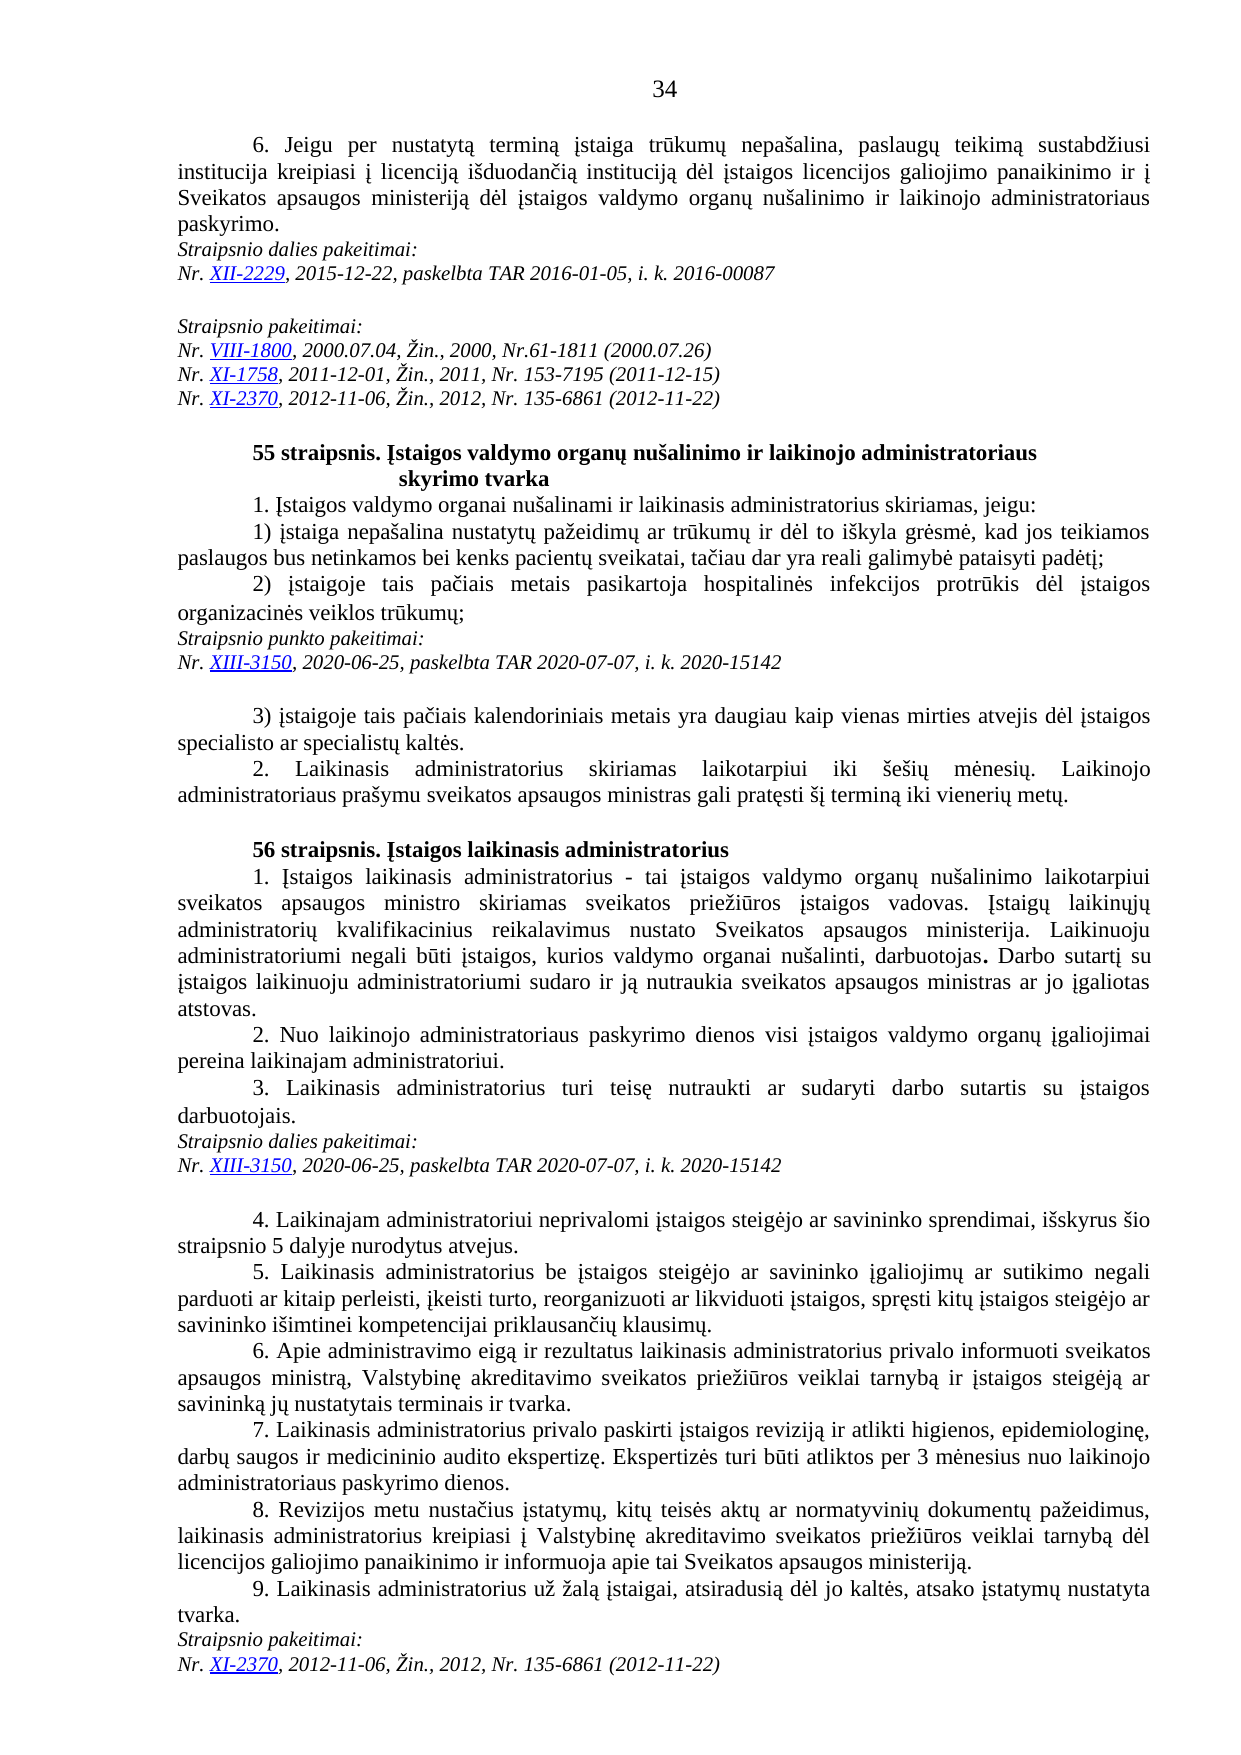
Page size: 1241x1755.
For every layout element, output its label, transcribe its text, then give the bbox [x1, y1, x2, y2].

text Nr. XI-2370, 2012-11-06, Žin., 2012, Nr. 135-6861 (2012-11-22) [177, 1651, 1152, 1676]
text 2) įstaigoje tais pačiais metais pasikartoja hospitalinės infekcijos protrūkis dėl įstaigos organizacinės veiklos trūkumų; [177, 570, 1152, 626]
text Straipsnio dalies pakeitimai: [177, 237, 1152, 261]
text 1. Įstaigos valdymo organai nušalinami ir laikinasis administratorius skiriamas, jeigu: [177, 491, 1152, 518]
text Straipsnio punkto pakeitimai: [177, 626, 1152, 649]
text Nr. XIII-3150, 2020-06-25, paskelbta TAR 2020-07-07, i. k. 2020-15142 [177, 1153, 1152, 1177]
text 1. Įstaigos laikinasis administratorius - tai įstaigos valdymo organų nušalinimo laikotarpiui sveikatos apsaugos ministro skiriamas sveikatos priežiūros įstaigos vadovas. Įstaigų laikinųjų administratorių kvalifikacinius reikalavimus nustato Sveikatos apsaugos ministerija. Laikinuoju administratoriumi negali būti įstaigos, kurios valdymo organai nušalinti, darbuotojas. Darbo sutartį su įstaigos laikinuoju administratoriumi sudaro ir ją nutraukia sveikatos apsaugos ministras ar jo įgaliotas atstovas. [177, 863, 1152, 1021]
text Nr. VIII-1800, 2000.07.04, Žin., 2000, Nr.61-1811 (2000.07.26) [177, 338, 1152, 362]
text Straipsnio pakeitimai: [177, 1627, 1152, 1651]
text 3) įstaigoje tais pačiais kalendoriniais metais yra daugiau kaip vienas mirties atvejis dėl įstaigos specialisto ar specialistų kaltės. [177, 702, 1152, 755]
text Straipsnio dalies pakeitimai: [177, 1129, 1152, 1153]
text Nr. XII-2229, 2015-12-22, paskelbta TAR 2016-01-05, i. k. 2016-00087 [177, 261, 1152, 285]
text 2. Nuo laikinojo administratoriaus paskyrimo dienos visi įstaigos valdymo organų įgaliojimai pereina laikinajam administratoriui. [177, 1021, 1152, 1074]
text Nr. XI-2370, 2012-11-06, Žin., 2012, Nr. 135-6861 (2012-11-22) [177, 386, 1152, 410]
text 2. Laikinasis administratorius skiriamas laikotarpiui iki šešių mėnesių. Laikinojo administratoriaus prašymu sveikatos apsaugos ministras gali pratęsti šį terminą iki vienerių metų. [177, 755, 1152, 808]
text 56 straipsnis. Įstaigos laikinasis administratorius [177, 837, 1152, 863]
text 8. Revizijos metu nustačius įstatymų, kitų teisės aktų ar normatyvinių dokumentų pažeidimus, laikinasis administratorius kreipiasi į Valstybinę akreditavimo sveikatos priežiūros veiklai tarnybą dėl licencijos galiojimo panaikinimo ir informuoja apie tai Sveikatos apsaugos ministeriją. [177, 1496, 1152, 1575]
text Nr. XIII-3150, 2020-06-25, paskelbta TAR 2020-07-07, i. k. 2020-15142 [177, 649, 1152, 674]
text 55 straipsnis. Įstaigos valdymo organų nušalinimo ir laikinojo administratoriaus [252, 439, 1152, 465]
text 3. Laikinasis administratorius turi teisę nutraukti ar sudaryti darbo sutartis su įstaigos darbuotojais. [177, 1074, 1152, 1129]
text 5. Laikinasis administratorius be įstaigos steigėjo ar savininko įgaliojimų ar sutikimo negali parduoti ar kitaip perleisti, įkeisti turto, reorganizuoti ar likviduoti įstaigos, spręsti kitų įstaigos steigėjo ar savininko išimtinei kompetencijai priklausančių klausimų. [177, 1258, 1152, 1337]
text 9. Laikinasis administratorius už žalą įstaigai, atsiradusią dėl jo kaltės, atsako įstatymų nustatyta tvarka. [177, 1575, 1152, 1627]
text Nr. XI-1758, 2011-12-01, Žin., 2011, Nr. 153-7195 (2011-12-15) [177, 362, 1152, 386]
text 6. Apie administravimo eigą ir rezultatus laikinasis administratorius privalo informuoti sveikatos apsaugos ministrą, Valstybinę akreditavimo sveikatos priežiūros veiklai tarnybą ir įstaigos steigėją ar savininką jų nustatytais terminais ir tvarka. [177, 1337, 1152, 1417]
text 4. Laikinajam administratoriui neprivalomi įstaigos steigėjo ar savininko sprendimai, išskyrus šio straipsnio 5 dalyje nurodytus atvejus. [177, 1206, 1152, 1258]
text 6. Jeigu per nustatytą terminą įstaiga trūkumų nepašalina, paslaugų teikimą sustabdžiusi institucija kreipiasi į licenciją išduodančią instituciją dėl įstaigos licencijos galiojimo panaikinimo ir į Sveikatos apsaugos ministeriją dėl įstaigos valdymo organų nušalinimo ir laikinojo administratoriaus paskyrimo. [177, 131, 1152, 237]
text 1) įstaiga nepašalina nustatytų pažeidimų ar trūkumų ir dėl to iškyla grėsmė, kad jos teikiamos paslaugos bus netinkamos bei kenks pacientų sveikatai, tačiau dar yra reali galimybė pataisyti padėtį; [177, 518, 1152, 570]
text skyrimo tvarka [399, 465, 1152, 491]
text 7. Laikinasis administratorius privalo paskirti įstaigos reviziją ir atlikti higienos, epidemiologinę, darbų saugos ir medicininio audito ekspertizę. Ekspertizės turi būti atliktos per 3 mėnesius nuo laikinojo administratoriaus paskyrimo dienos. [177, 1417, 1152, 1496]
text Straipsnio pakeitimai: [177, 314, 1152, 338]
